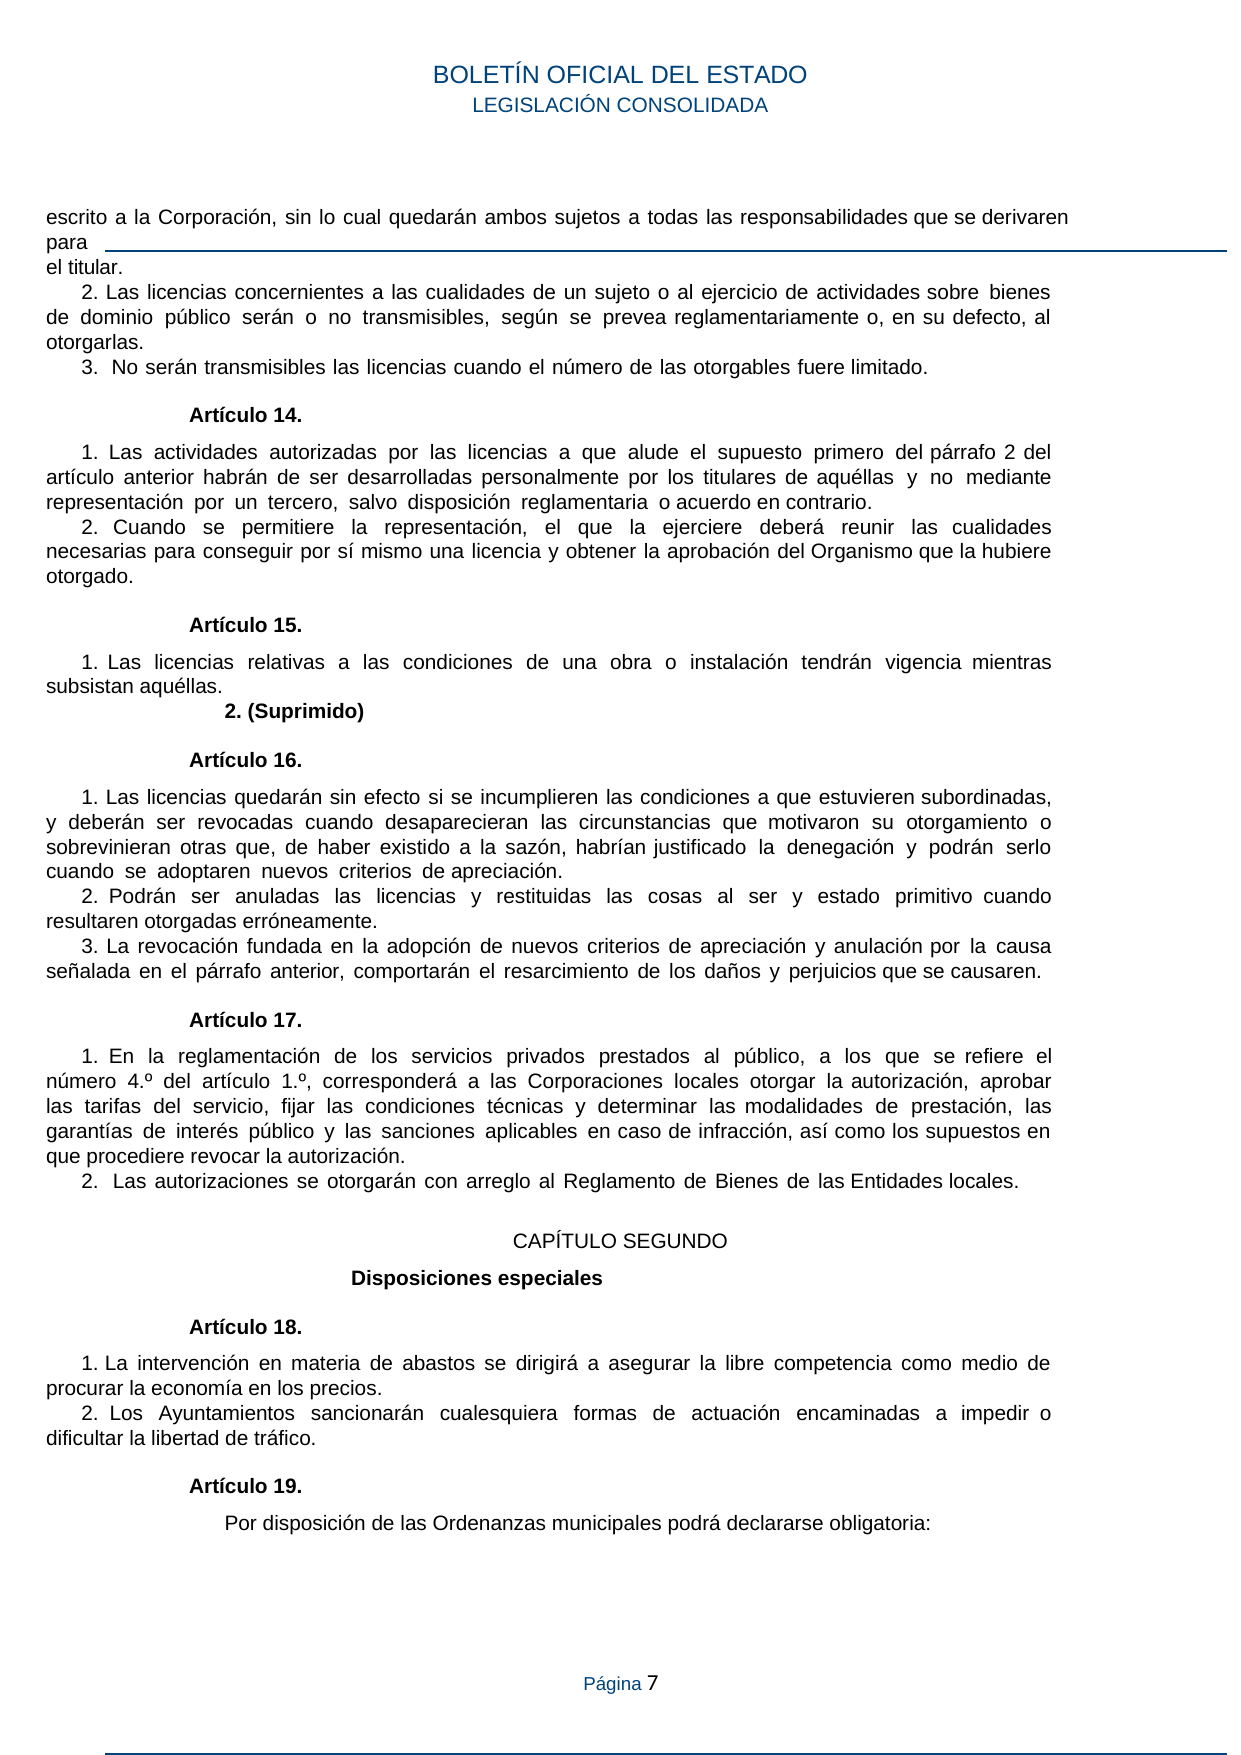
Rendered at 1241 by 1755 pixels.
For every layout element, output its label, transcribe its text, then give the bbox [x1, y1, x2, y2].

subtitle Artículo 17. [189, 1007, 1195, 1031]
text escrito a la Corporación, sin lo cual quedarán ambos sujetos a todas las responsabilidades que se derivaren para el titular. [46, 205, 1073, 279]
list Podrán ser anuladas las licencias y restituidas las cosas al ser y estado primitivo cuando resultaren otorgadas erróneamente. [46, 884, 1052, 933]
subtitle Disposiciones especiales [46, 1266, 1195, 1290]
list Las licencias relativas a las condiciones de una obra o instalación tendrán vigencia mientras subsistan aquéllas. [46, 649, 1052, 698]
list Las licencias concernientes a las cualidades de un sujeto o al ejercicio de actividades sobre bienes de dominio público serán o no transmisibles, según se prevea reglamentariamente o, en su defecto, al otorgarlas. [46, 280, 1052, 354]
list Las autorizaciones se otorgarán con arreglo al Reglamento de Bienes de las Entidades locales. [46, 1169, 1052, 1193]
list No serán transmisibles las licencias cuando el número de las otorgables fuere limitado. [46, 354, 1052, 378]
subtitle Artículo 19. [189, 1474, 1195, 1498]
list Cuando se permitiere la representación, el que la ejerciere deberá reunir las cualidades necesarias para conseguir por sí mismo una licencia y obtener la aprobación del Organismo que la hubiere otorgado. [46, 514, 1052, 588]
text Artículo 16. [189, 748, 1195, 772]
list La revocación fundada en la adopción de nuevos criterios de apreciación y anulación por la causa señalada en el párrafo anterior, comportarán el resarcimiento de los daños y perjuicios que se causaren. [46, 934, 1052, 983]
subtitle Artículo 14. [189, 403, 1195, 427]
text Artículo 18. [189, 1314, 1195, 1338]
subtitle Artículo 15. [189, 613, 1195, 637]
text CAPÍTULO SEGUNDO [46, 1229, 1195, 1253]
list Las licencias quedarán sin efecto si se incumplieren las condiciones a que estuvieren subordinadas, y deberán ser revocadas cuando desaparecieran las circunstancias que motivaron su otorgamiento o sobrevinieran otras que, de haber existido a la sazón, habrían justificado la denegación y podrán serlo cuando se adoptaren nuevos criterios de apreciación. [46, 785, 1052, 883]
list En la reglamentación de los servicios privados prestados al público, a los que se refiere el número 4.º del artículo 1.º, corresponderá a las Corporaciones locales otorgar la autorización, aprobar las tarifas del servicio, fijar las condiciones técnicas y determinar las modalidades de prestación, las garantías de interés público y las sanciones aplicables en caso de infracción, así como los supuestos en que procediere revocar la autorización. [46, 1044, 1052, 1168]
list (Suprimido) [224, 699, 1195, 723]
list Las actividades autorizadas por las licencias a que alude el supuesto primero del párrafo 2 del artículo anterior habrán de ser desarrolladas personalmente por los titulares de aquéllas y no mediante representación por un tercero, salvo disposición reglamentaria o acuerdo en contrario. [46, 440, 1052, 513]
list Los Ayuntamientos sancionarán cualesquiera formas de actuación encaminadas a impedir o dificultar la libertad de tráfico. [46, 1401, 1052, 1450]
text Por disposición de las Ordenanzas municipales podrá declararse obligatoria: [224, 1511, 1195, 1535]
list La intervención en materia de abastos se dirigirá a asegurar la libre competencia como medio de procurar la economía en los precios. [46, 1351, 1052, 1400]
